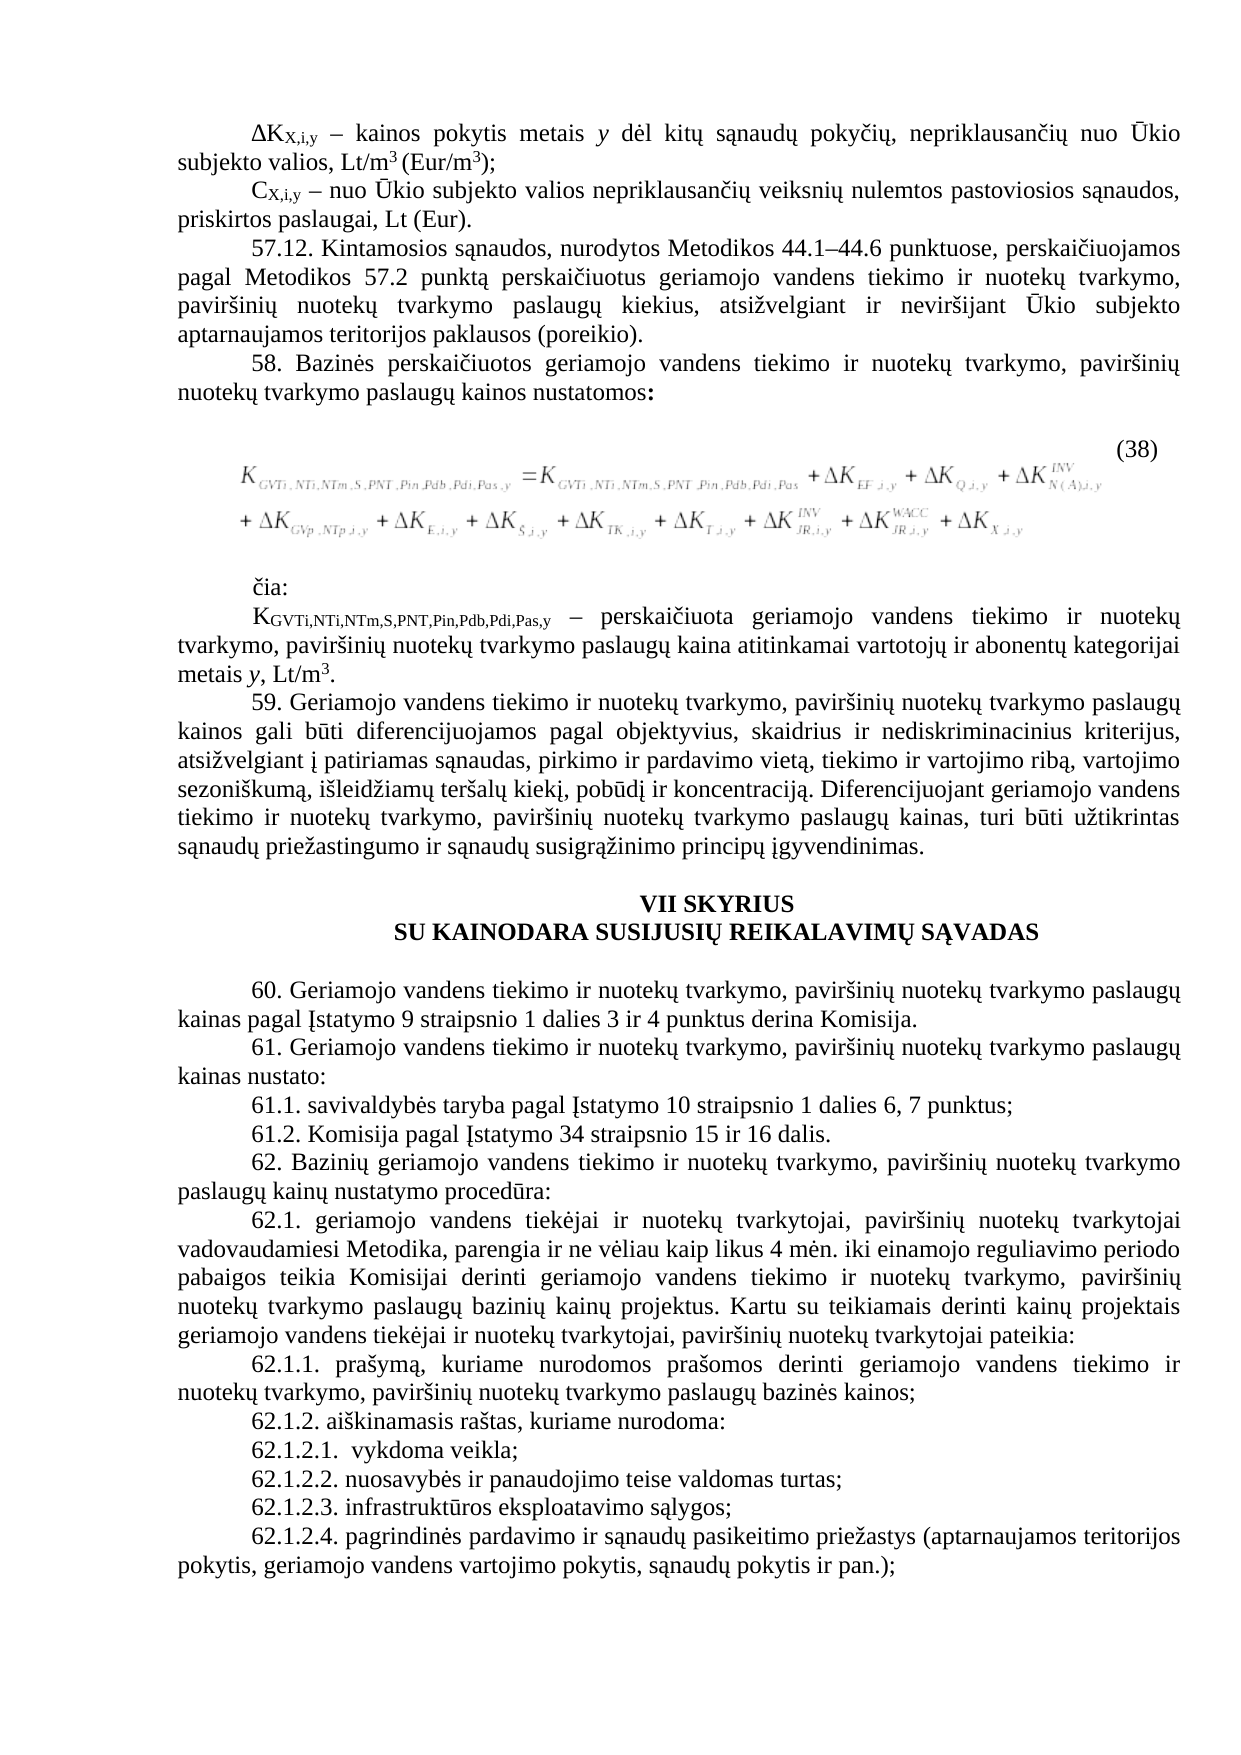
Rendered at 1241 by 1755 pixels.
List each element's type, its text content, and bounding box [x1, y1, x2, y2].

text CX,i,y – nuo Ūkio subjekto valios nepriklausančių veiksnių nulemtos pastoviosios sąnaudos, priskirtos paslaugai, Lt (Eur). [177, 176, 1181, 233]
text 62.1.2.1. vykdoma veikla; [251, 1435, 1181, 1464]
text SU KAINODARA SUSIJUSIŲ REIKALAVIMŲ SĄVADAS [252, 917, 1181, 946]
text ∆KX,i,y – kainos pokytis metais y dėl kitų sąnaudų pokyčių, nepriklausančių nuo Ūkio subjekto valios, Lt/m3 (Eur/m3); [177, 118, 1181, 176]
text 62.1.2.3. infrastruktūros eksploatavimo sąlygos; [251, 1492, 1181, 1521]
text 61. Geriamojo vandens tiekimo ir nuotekų tvarkymo, paviršinių nuotekų tvarkymo paslaugų kainas nustato: [177, 1032, 1181, 1090]
text 62.1.2. aiškinamasis raštas, kuriame nurodoma: [177, 1406, 1181, 1435]
text 61.1. savivaldybės taryba pagal Įstatymo 10 straipsnio 1 dalies 6, 7 punktus; [251, 1090, 1181, 1119]
text 58. Bazinės perskaičiuotos geriamojo vandens tiekimo ir nuotekų tvarkymo, paviršinių nuotekų tvarkymo paslaugų kainos nustatomos: [177, 348, 1181, 406]
text 62.1.2.2. nuosavybės ir panaudojimo teise valdomas turtas; [251, 1464, 1181, 1492]
text 62.1.1. prašymą, kuriame nurodomos prašomos derinti geriamojo vandens tiekimo ir nuotekų tvarkymo, paviršinių nuotekų tvarkymo paslaugų bazinės kainos; [177, 1349, 1181, 1406]
text (38) [207, 434, 1181, 544]
text 62.1. geriamojo vandens tiekėjai ir nuotekų tvarkytojai, paviršinių nuotekų tvarkytojai vadovaudamiesi Metodika, parengia ir ne vėliau kaip likus 4 mėn. iki einamojo reguliavimo periodo pabaigos teikia Komisijai derinti geriamojo vandens tiekimo ir nuotekų tvarkymo, paviršinių nuotekų tvarkymo paslaugų bazinių kainų projektus. Kartu su teikiamais derinti kainų projektais geriamojo vandens tiekėjai ir nuotekų tvarkytojai, paviršinių nuotekų tvarkytojai pateikia: [177, 1205, 1181, 1349]
text 62.1.2.4. pagrindinės pardavimo ir sąnaudų pasikeitimo priežastys (aptarnaujamos teritorijos pokytis, geriamojo vandens vartojimo pokytis, sąnaudų pokytis ir pan.); [177, 1521, 1181, 1579]
text 59. Geriamojo vandens tiekimo ir nuotekų tvarkymo, paviršinių nuotekų tvarkymo paslaugų kainos gali būti diferencijuojamos pagal objektyvius, skaidrius ir nediskriminacinius kriterijus, atsižvelgiant į patiriamas sąnaudas, pirkimo ir pardavimo vietą, tiekimo ir vartojimo ribą, vartojimo sezoniškumą, išleidžiamų teršalų kiekį, pobūdį ir koncentraciją. Diferencijuojant geriamojo vandens tiekimo ir nuotekų tvarkymo, paviršinių nuotekų tvarkymo paslaugų kainas, turi būti užtikrintas sąnaudų priežastingumo ir sąnaudų susigrąžinimo principų įgyvendinimas. [177, 687, 1181, 860]
text 61.2. Komisija pagal Įstatymo 34 straipsnio 15 ir 16 dalis. [177, 1119, 1181, 1147]
text VII SKYRIUS [252, 889, 1181, 917]
text čia: [252, 572, 1181, 601]
text 60. Geriamojo vandens tiekimo ir nuotekų tvarkymo, paviršinių nuotekų tvarkymo paslaugų kainas pagal Įstatymo 9 straipsnio 1 dalies 3 ir 4 punktus derina Komisija. [177, 975, 1181, 1032]
text 57.12. Kintamosios sąnaudos, nurodytos Metodikos 44.1–44.6 punktuose, perskaičiuojamos pagal Metodikos 57.2 punktą perskaičiuotus geriamojo vandens tiekimo ir nuotekų tvarkymo, paviršinių nuotekų tvarkymo paslaugų kiekius, atsižvelgiant ir neviršijant Ūkio subjekto aptarnaujamos teritorijos paklausos (poreikio). [177, 233, 1181, 348]
text 62. Bazinių geriamojo vandens tiekimo ir nuotekų tvarkymo, paviršinių nuotekų tvarkymo paslaugų kainų nustatymo procedūra: [177, 1147, 1181, 1205]
text KGVTi,NTi,NTm,S,PNT,Pin,Pdb,Pdi,Pas,y – perskaičiuota geriamojo vandens tiekimo ir nuotekų tvarkymo, paviršinių nuotekų tvarkymo paslaugų kaina atitinkamai vartotojų ir abonentų kategorijai metais y, Lt/m3. [177, 601, 1181, 687]
